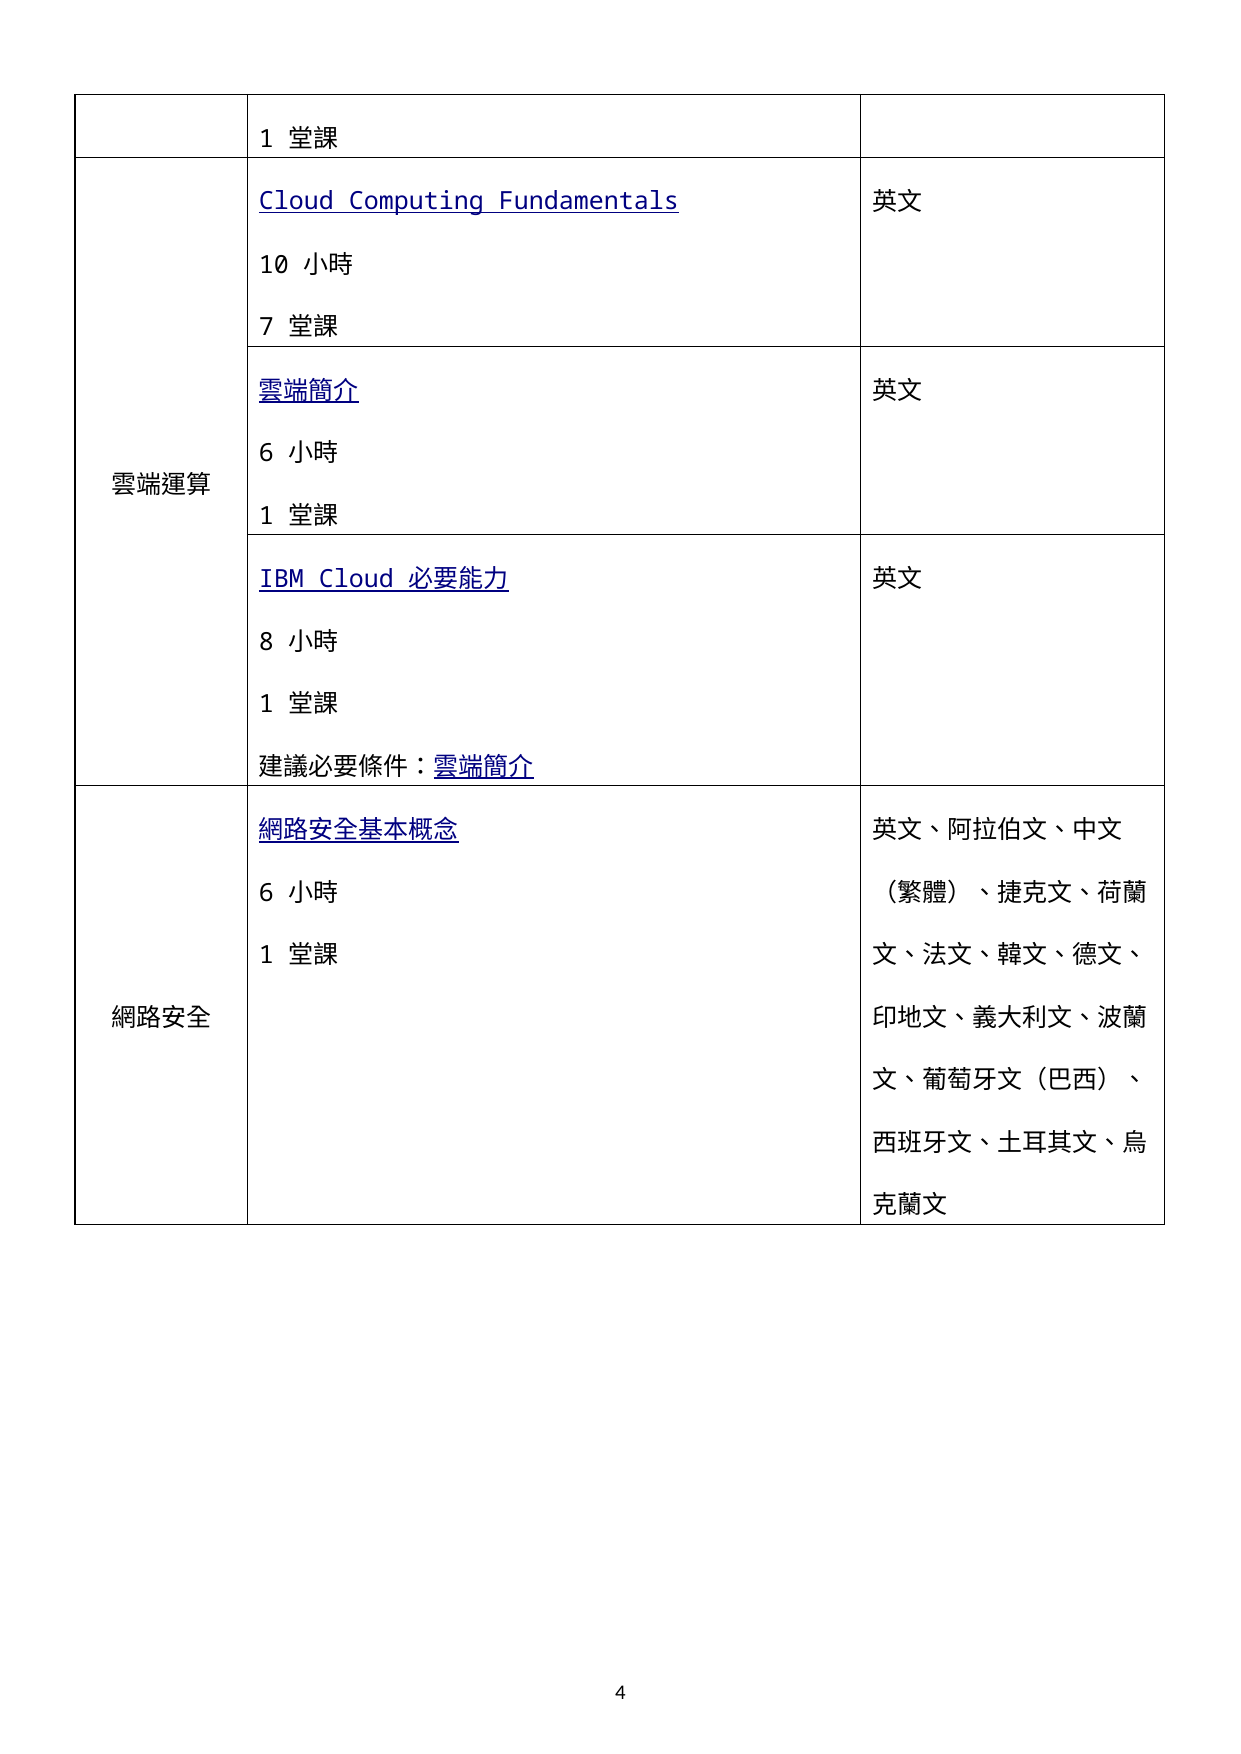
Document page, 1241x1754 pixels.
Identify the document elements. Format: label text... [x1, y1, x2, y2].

table_cell 網路安全 [76, 786, 247, 1224]
table_cell Cloud Computing Fundamentals 10 小時 7 堂課 [248, 158, 860, 346]
table_cell [861, 95, 1164, 157]
table_cell 英文、阿拉伯文、中文（繁體）、捷克文、荷蘭文、法文、韓文、德文、印地文、義大利文、波蘭文、葡萄牙文（巴西）、西班牙文、土耳其文、烏克蘭文 [861, 786, 1164, 1224]
table_cell [76, 95, 247, 157]
table_cell 英文 [861, 347, 1164, 534]
table_cell 雲端簡介 6 小時 1 堂課 [248, 347, 860, 534]
table_cell 英文 [861, 158, 1164, 346]
table_cell IBM Cloud 必要能力 8 小時 1 堂課 建議必要條件：雲端簡介 [248, 535, 860, 785]
table_cell 網路安全基本概念 6 小時 1 堂課 [248, 786, 860, 1224]
table_cell 英文 [861, 535, 1164, 785]
table_cell 雲端運算 [76, 158, 247, 785]
table_cell 1 堂課 [248, 95, 860, 157]
